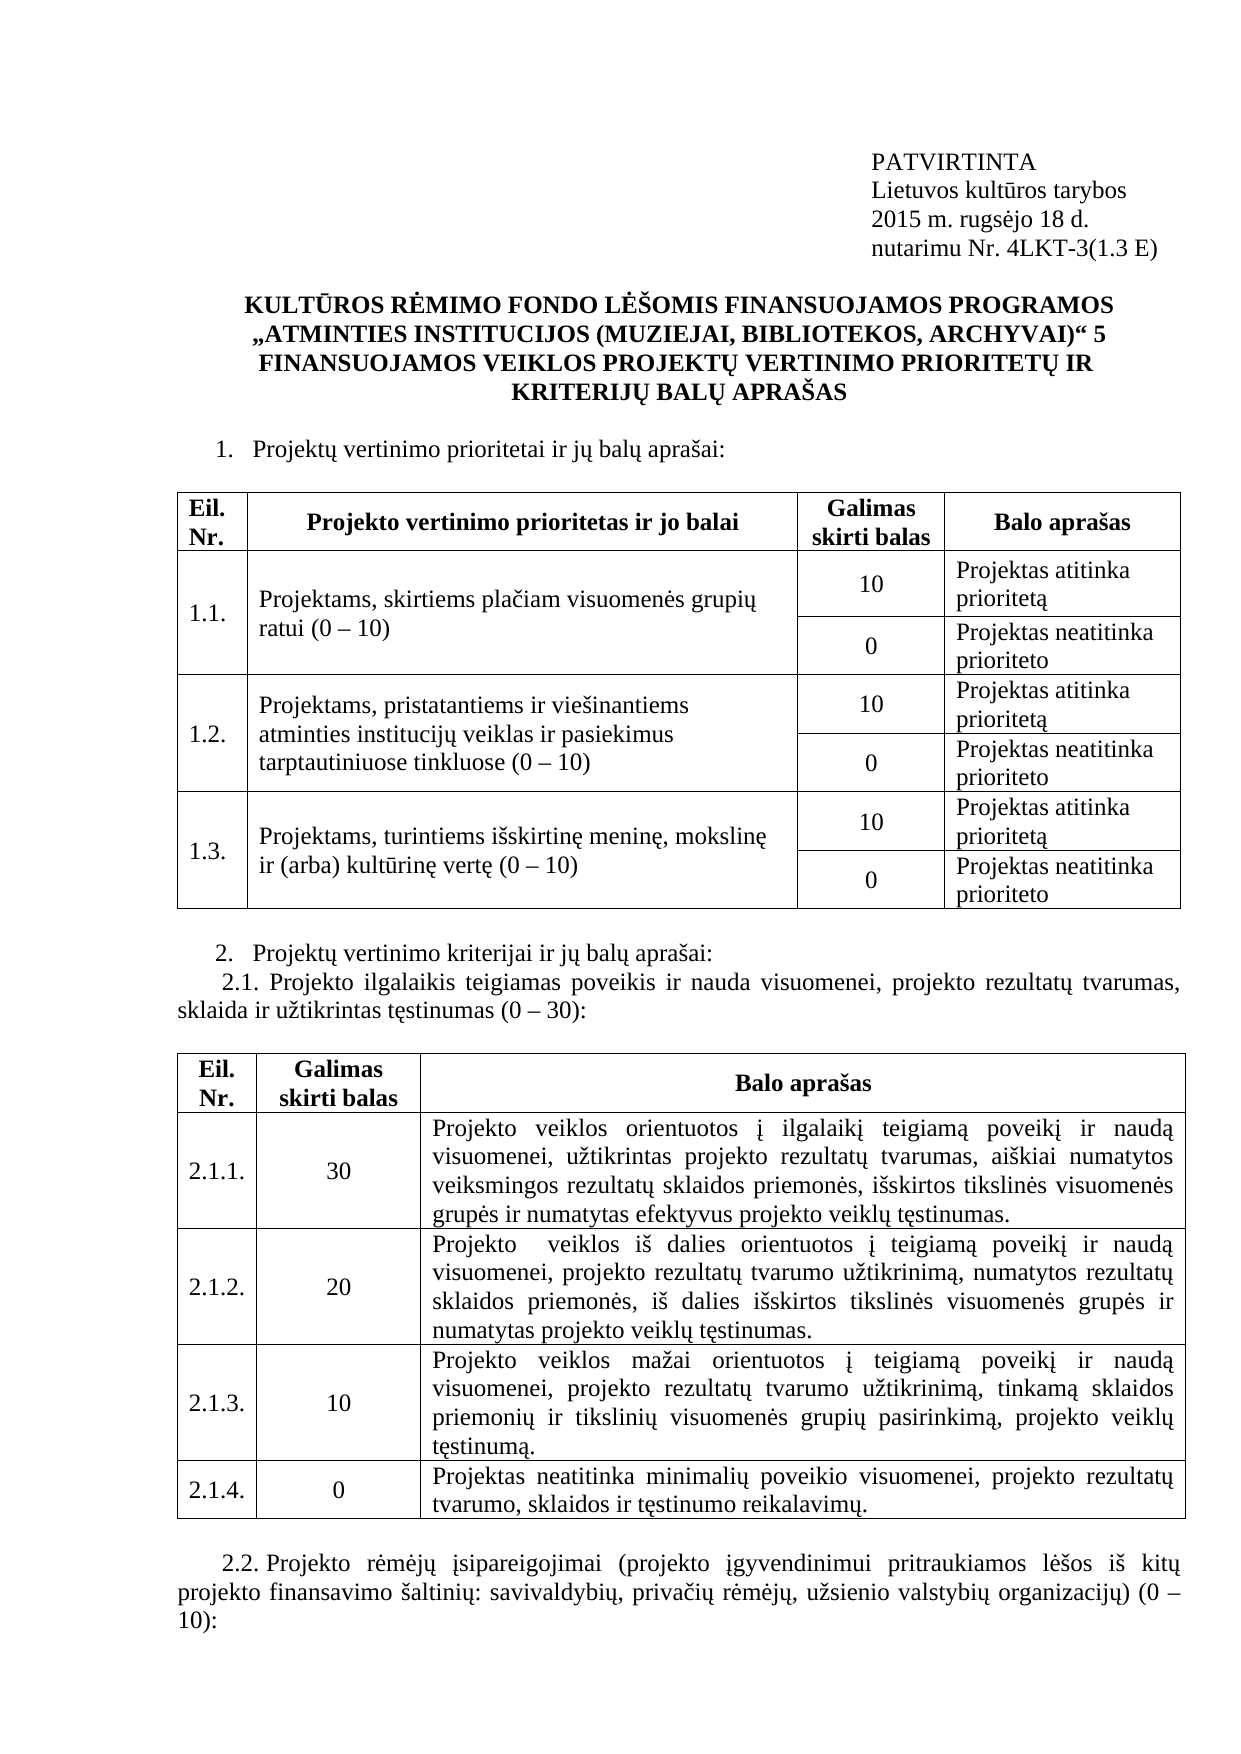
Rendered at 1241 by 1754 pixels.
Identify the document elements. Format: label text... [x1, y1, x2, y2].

table_cell 1.3. [178, 792, 247, 908]
text KRITERIJŲ BALŲ APRAŠAS [177, 377, 1181, 406]
table_cell 1.1. [178, 551, 247, 674]
text PATVIRTINTA [177, 147, 1181, 176]
table_cell Projektams, turintiems išskirtinę meninę, mokslinę ir (arba) kultūrinę vertę (0 – 10) [248, 792, 797, 908]
table_cell 30 [257, 1113, 420, 1228]
table_cell 2.1.2. [178, 1229, 256, 1344]
table_header Galimas skirti balas [798, 493, 944, 550]
table_cell 10 [798, 551, 944, 616]
table_cell 2.1.4. [178, 1461, 256, 1518]
table_header Balo aprašas [945, 493, 1180, 550]
table_cell Projektas atitinka prioritetą [945, 675, 1180, 733]
table_cell Projekto veiklos mažai orientuotos į teigiamą poveikį ir naudą visuomenei, projekto rezultatų tvarumo užtikrinimą, tinkamą sklaidos priemonių ir tikslinių visuomenės grupių pasirinkimą, projekto veiklų tęstinumą. [421, 1345, 1185, 1460]
table_cell Projektams, skirtiems plačiam visuomenės grupių ratui (0 – 10) [248, 551, 797, 674]
text 1. Projektų vertinimo prioritetai ir jų balų aprašai: [215, 434, 1181, 463]
text KULTŪROS RĖMIMO FONDO LĖŠOMIS FINANSUOJAMOS PROGRAMOS „ATMINTIES INSTITUCIJOS (MUZIEJAI, BIBLIOTEKOS, ARCHYVAI)“ 5 FINANSUOJAMOS VEIKLOS PROJEKTŲ VERTINIMO PRIORITETŲ IR [177, 291, 1181, 377]
table_cell 2.1.1. [178, 1113, 256, 1228]
text 2.2. Projekto rėmėjų įsipareigojimai (projekto įgyvendinimui pritraukiamos lėšos iš kitų projekto finansavimo šaltinių: savivaldybių, privačių rėmėjų, užsienio valstybių organizacijų) (0 – 10): [177, 1548, 1181, 1634]
table_header Balo aprašas [421, 1054, 1185, 1112]
table_cell 20 [257, 1229, 420, 1344]
text Lietuvos kultūros tarybos [177, 176, 1181, 204]
table_cell 0 [798, 734, 944, 791]
table_cell 1.2. [178, 675, 247, 791]
table_cell Projekto veiklos orientuotos į ilgalaikį teigiamą poveikį ir naudą visuomenei, užtikrintas projekto rezultatų tvarumas, aiškiai numatytos veiksmingos rezultatų sklaidos priemonės, išskirtos tikslinės visuomenės grupės ir numatytas efektyvus projekto veiklų tęstinumas. [421, 1113, 1185, 1228]
table_cell Projektas neatitinka prioriteto [945, 734, 1180, 791]
table_cell Projektas atitinka prioritetą [945, 551, 1180, 616]
table_cell 0 [257, 1461, 420, 1518]
table_cell 10 [257, 1345, 420, 1460]
table_cell 0 [798, 851, 944, 908]
table_cell Projektas neatitinka minimalių poveikio visuomenei, projekto rezultatų tvarumo, sklaidos ir tęstinumo reikalavimų. [421, 1461, 1185, 1518]
table_cell Projektas neatitinka prioriteto [945, 617, 1180, 674]
table_cell Projektas neatitinka prioriteto [945, 851, 1180, 908]
table_cell 10 [798, 675, 944, 733]
table_cell 2.1.3. [178, 1345, 256, 1460]
table_cell 10 [798, 792, 944, 850]
text 2015 m. rugsėjo 18 d. nutarimu Nr. 4LKT-3(1.3 E) [871, 204, 1181, 262]
table_header Eil. Nr. [178, 1054, 256, 1112]
table_header Galimas skirti balas [257, 1054, 420, 1112]
text 2.1. Projekto ilgalaikis teigiamas poveikis ir nauda visuomenei, projekto rezultatų tvarumas, sklaida ir užtikrintas tęstinumas (0 – 30): [177, 967, 1181, 1024]
table_cell Projektams, pristatantiems ir viešinantiems atminties institucijų veiklas ir pasiekimus tarptautiniuose tinkluose (0 – 10) [248, 675, 797, 791]
table_header Eil. Nr. [178, 493, 247, 550]
table_cell Projektas atitinka prioritetą [945, 792, 1180, 850]
table_cell 0 [798, 617, 944, 674]
table_header Projekto vertinimo prioritetas ir jo balai [248, 493, 797, 550]
table_cell Projekto veiklos iš dalies orientuotos į teigiamą poveikį ir naudą visuomenei, projekto rezultatų tvarumo užtikrinimą, numatytos rezultatų sklaidos priemonės, iš dalies išskirtos tikslinės visuomenės grupės ir numatytas projekto veiklų tęstinumas. [421, 1229, 1185, 1344]
text 2. Projektų vertinimo kriterijai ir jų balų aprašai: [215, 938, 1181, 967]
